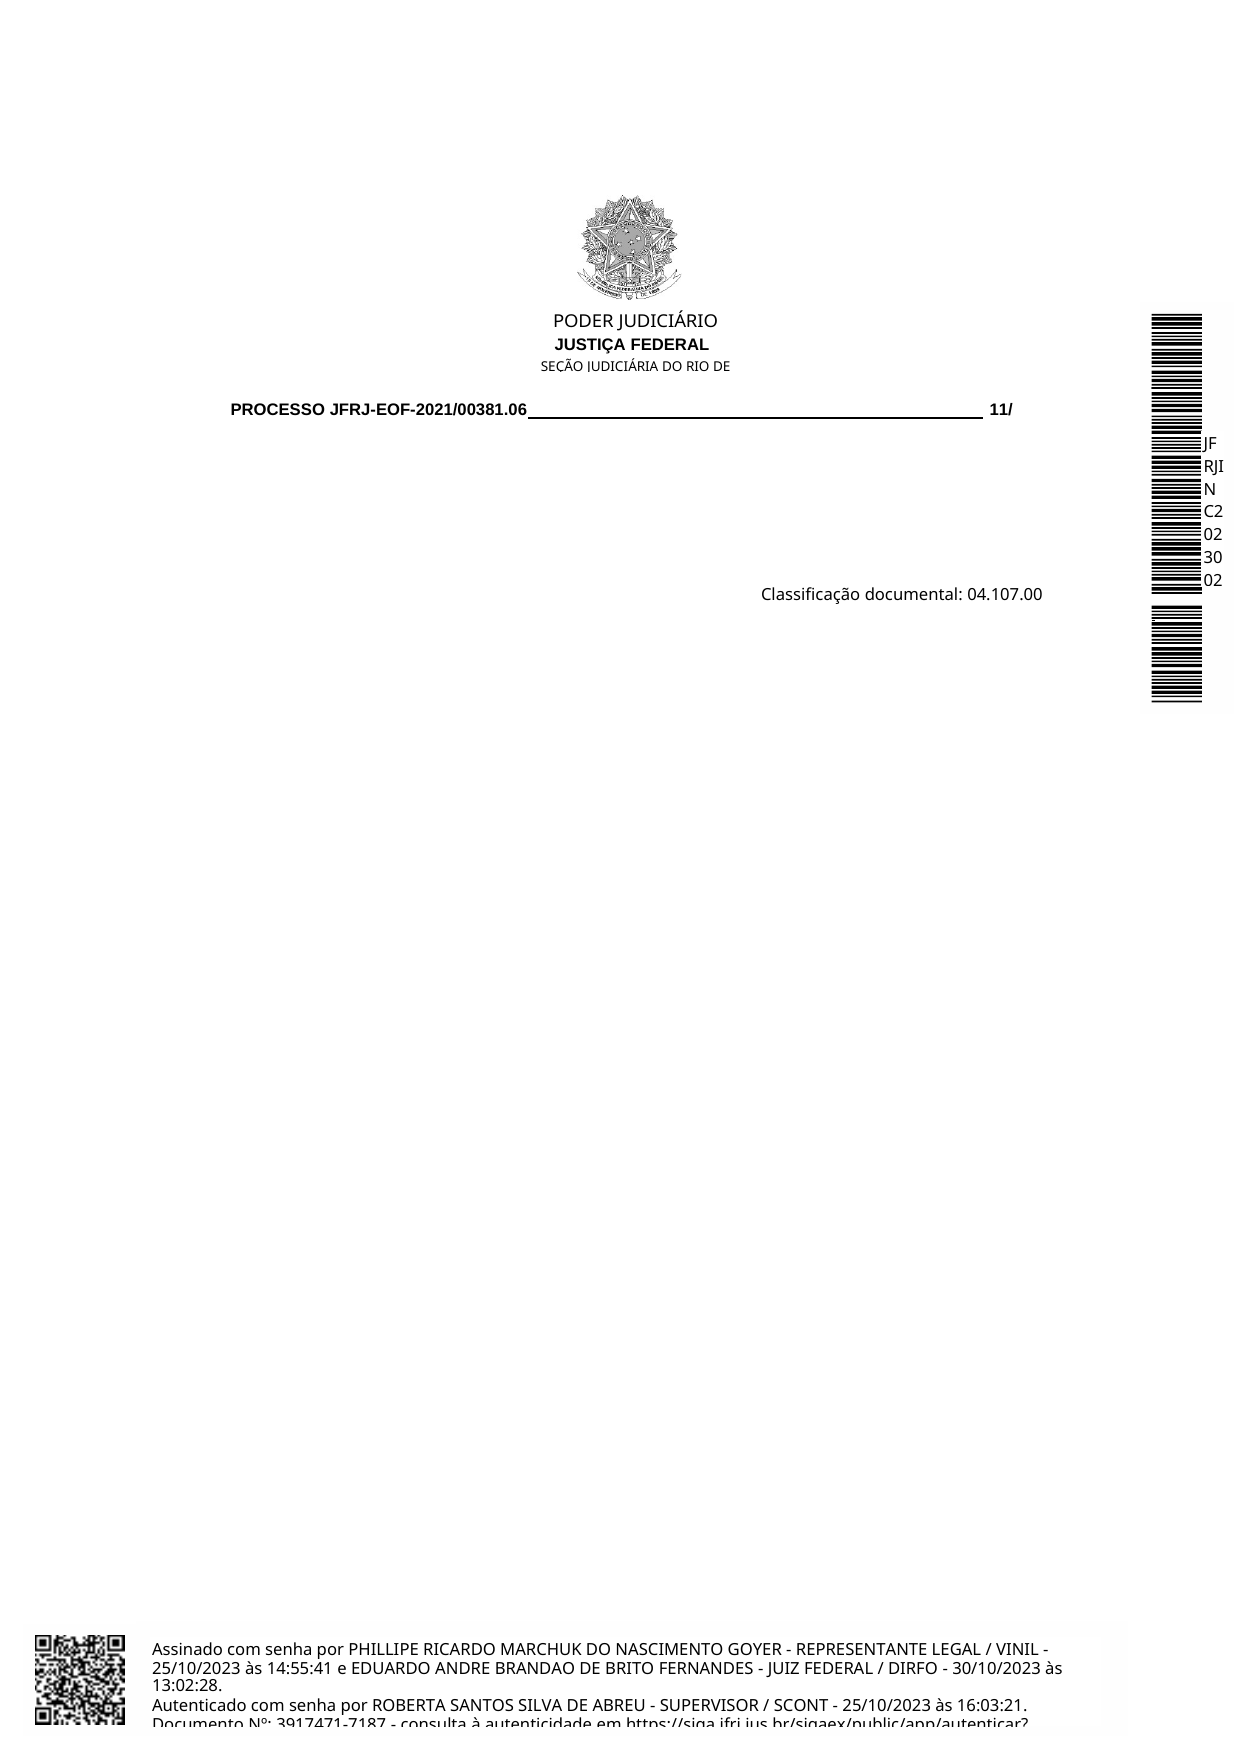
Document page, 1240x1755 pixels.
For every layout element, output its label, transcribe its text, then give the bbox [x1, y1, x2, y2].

text Classificação documental: 04.107.00 [761, 583, 1140, 606]
text JFRJINC202300295 [1203, 432, 1224, 586]
